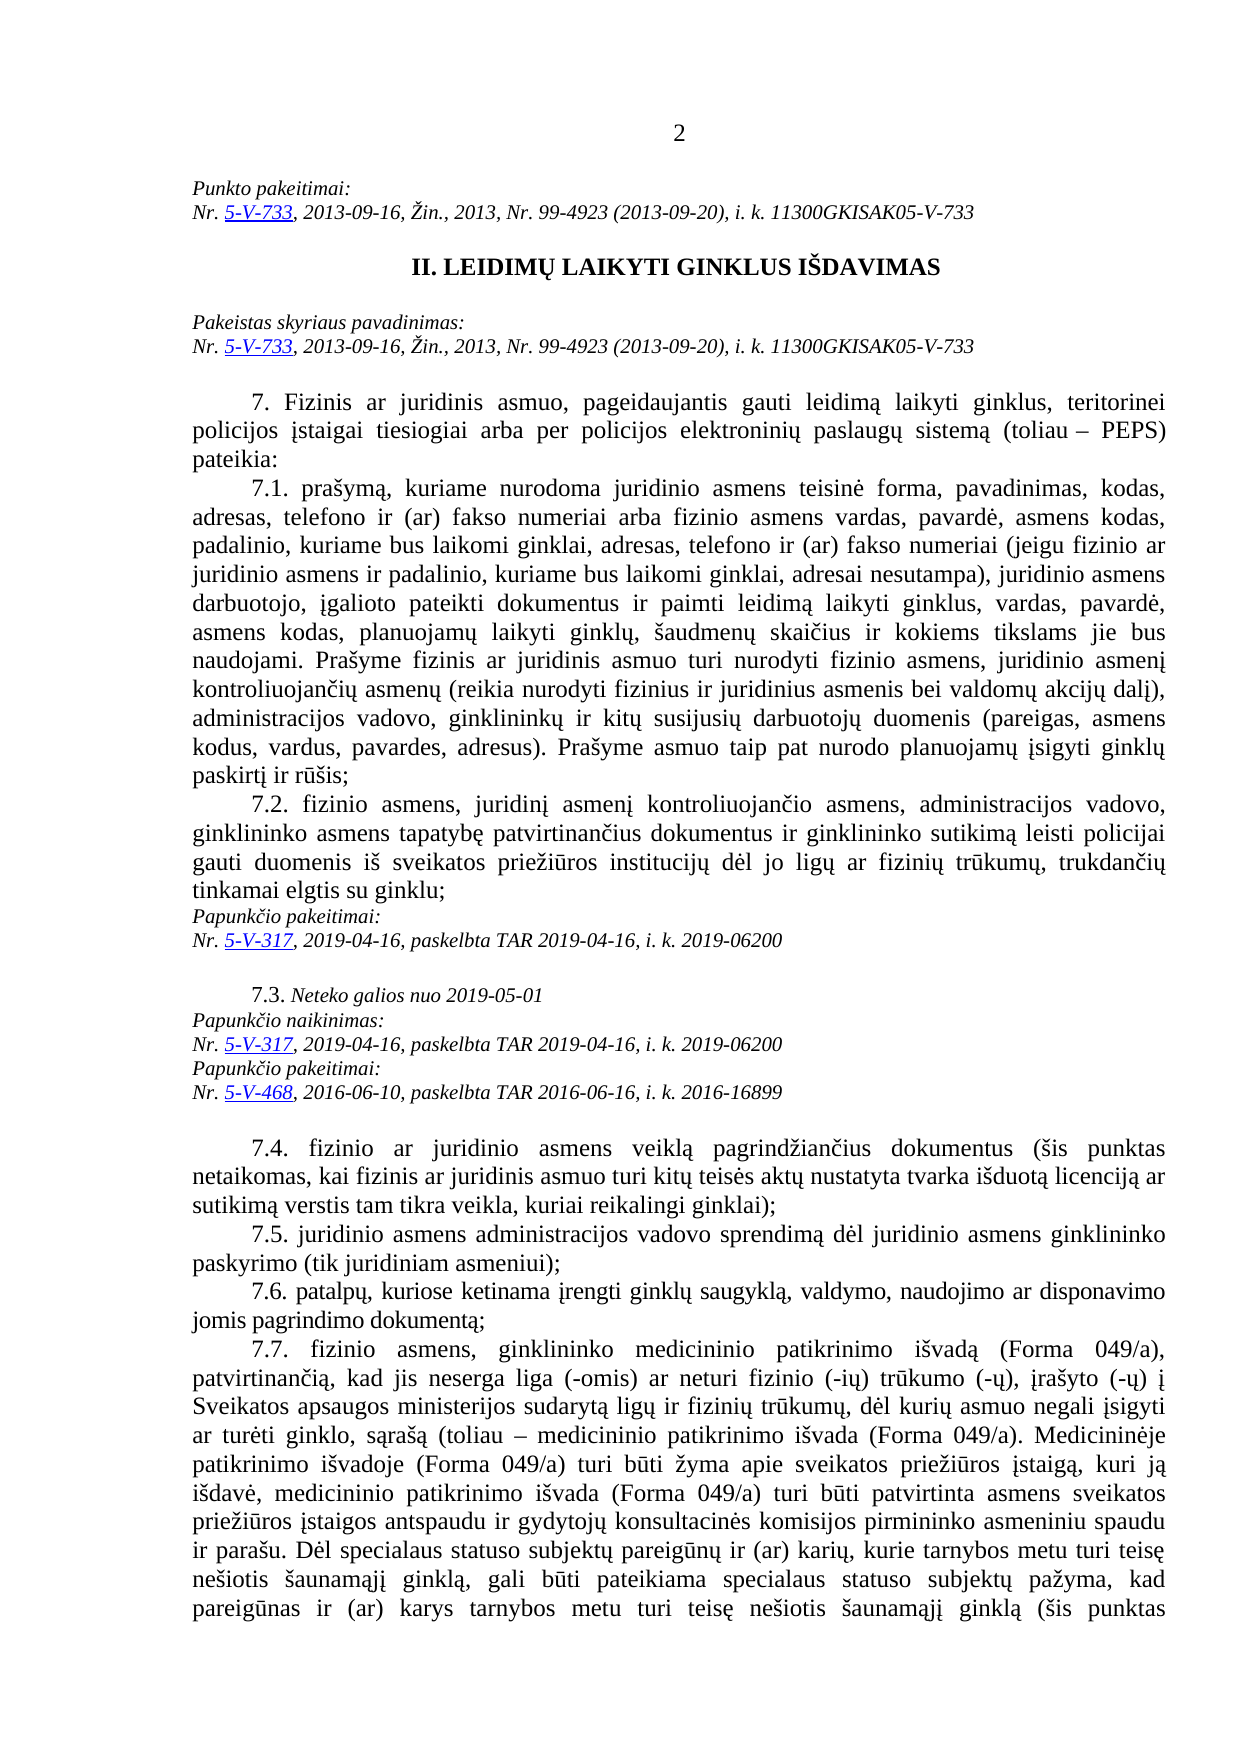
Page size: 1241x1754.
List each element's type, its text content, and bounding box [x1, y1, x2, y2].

text Papunkčio pakeitimai: [192, 1056, 1167, 1080]
text 7.1. prašymą, kuriame nurodoma juridinio asmens teisinė forma, pavadinimas, kodas, adresas, telefono ir (ar) fakso numeriai arba fizinio asmens vardas, pavardė, asmens kodas, padalinio, kuriame bus laikomi ginklai, adresas, telefono ir (ar) fakso numeriai (jeigu fizinio ar juridinio asmens ir padalinio, kuriame bus laikomi ginklai, adresai nesutampa), juridinio asmens darbuotojo, įgalioto pateikti dokumentus ir paimti leidimą laikyti ginklus, vardas, pavardė, asmens kodas, planuojamų laikyti ginklų, šaudmenų skaičius ir kokiems tikslams jie bus naudojami. Prašyme fizinis ar juridinis asmuo turi nurodyti fizinio asmens, juridinio asmenį kontroliuojančių asmenų (reikia nurodyti fizinius ir juridinius asmenis bei valdomų akcijų dalį), administracijos vadovo, ginklininkų ir kitų susijusių darbuotojų duomenis (pareigas, asmens kodus, vardus, pavardes, adresus). Prašyme asmuo taip pat nurodo planuojamų įsigyti ginklų paskirtį ir rūšis; [192, 473, 1167, 789]
text 7.7. fizinio asmens, ginklininko medicininio patikrinimo išvadą (Forma 049/a), patvirtinančią, kad jis neserga liga (-omis) ar neturi fizinio (-ių) trūkumo (-ų), įrašyto (-ų) į Sveikatos apsaugos ministerijos sudarytą ligų ir fizinių trūkumų, dėl kurių asmuo negali įsigyti ar turėti ginklo, sąrašą (toliau – medicininio patikrinimo išvada (Forma 049/a). Medicininėje patikrinimo išvadoje (Forma 049/a) turi būti žyma apie sveikatos priežiūros įstaigą, kuri ją išdavė, medicininio patikrinimo išvada (Forma 049/a) turi būti patvirtinta asmens sveikatos priežiūros įstaigos antspaudu ir gydytojų konsultacinės komisijos pirmininko asmeniniu spaudu ir parašu. Dėl specialaus statuso subjektų pareigūnų ir (ar) karių, kurie tarnybos metu turi teisę nešiotis šaunamąjį ginklą, gali būti pateikiama specialaus statuso subjektų pažyma, kad pareigūnas ir (ar) karys tarnybos metu turi teisę nešiotis šaunamąjį ginklą (šis punktas [192, 1334, 1167, 1621]
text 7.6. patalpų, kuriose ketinama įrengti ginklų saugyklą, valdymo, naudojimo ar disponavimo jomis pagrindimo dokumentą; [192, 1276, 1167, 1334]
text 7.5. juridinio asmens administracijos vadovo sprendimą dėl juridinio asmens ginklininko paskyrimo (tik juridiniam asmeniui); [192, 1219, 1167, 1276]
text 7.2. fizinio asmens, juridinį asmenį kontroliuojančio asmens, administracijos vadovo, ginklininko asmens tapatybę patvirtinančius dokumentus ir ginklininko sutikimą leisti policijai gauti duomenis iš sveikatos priežiūros institucijų dėl jo ligų ar fizinių trūkumų, trukdančių tinkamai elgtis su ginklu; [192, 789, 1167, 904]
text Nr. 5-V-733, 2013-09-16, Žin., 2013, Nr. 99-4923 (2013-09-20), i. k. 11300GKISAK05-V-733 [192, 334, 1167, 358]
text Papunkčio naikinimas: [192, 1008, 1167, 1032]
text II. LEIDIMŲ LAIKYTI GINKLUS IŠDAVIMAS [192, 252, 1167, 281]
text Punkto pakeitimai: [192, 176, 1167, 200]
text 7.3. Neteko galios nuo 2019-05-01 [192, 981, 1167, 1008]
text Nr. 5-V-317, 2019-04-16, paskelbta TAR 2019-04-16, i. k. 2019-06200 [192, 1032, 1167, 1056]
text Nr. 5-V-468, 2016-06-10, paskelbta TAR 2016-06-16, i. k. 2016-16899 [192, 1080, 1167, 1104]
text 7.4. fizinio ar juridinio asmens veiklą pagrindžiančius dokumentus (šis punktas netaikomas, kai fizinis ar juridinis asmuo turi kitų teisės aktų nustatyta tvarka išduotą licenciją ar sutikimą verstis tam tikra veikla, kuriai reikalingi ginklai); [192, 1133, 1167, 1219]
text Nr. 5-V-733, 2013-09-16, Žin., 2013, Nr. 99-4923 (2013-09-20), i. k. 11300GKISAK05-V-733 [192, 200, 1167, 224]
text Papunkčio pakeitimai: [192, 904, 1167, 928]
text Nr. 5-V-317, 2019-04-16, paskelbta TAR 2019-04-16, i. k. 2019-06200 [192, 928, 1167, 952]
text Pakeistas skyriaus pavadinimas: [192, 310, 1167, 334]
text 7. Fizinis ar juridinis asmuo, pageidaujantis gauti leidimą laikyti ginklus, teritorinei policijos įstaigai tiesiogiai arba per policijos elektroninių paslaugų sistemą (toliau – PEPS) pateikia: [192, 387, 1167, 473]
